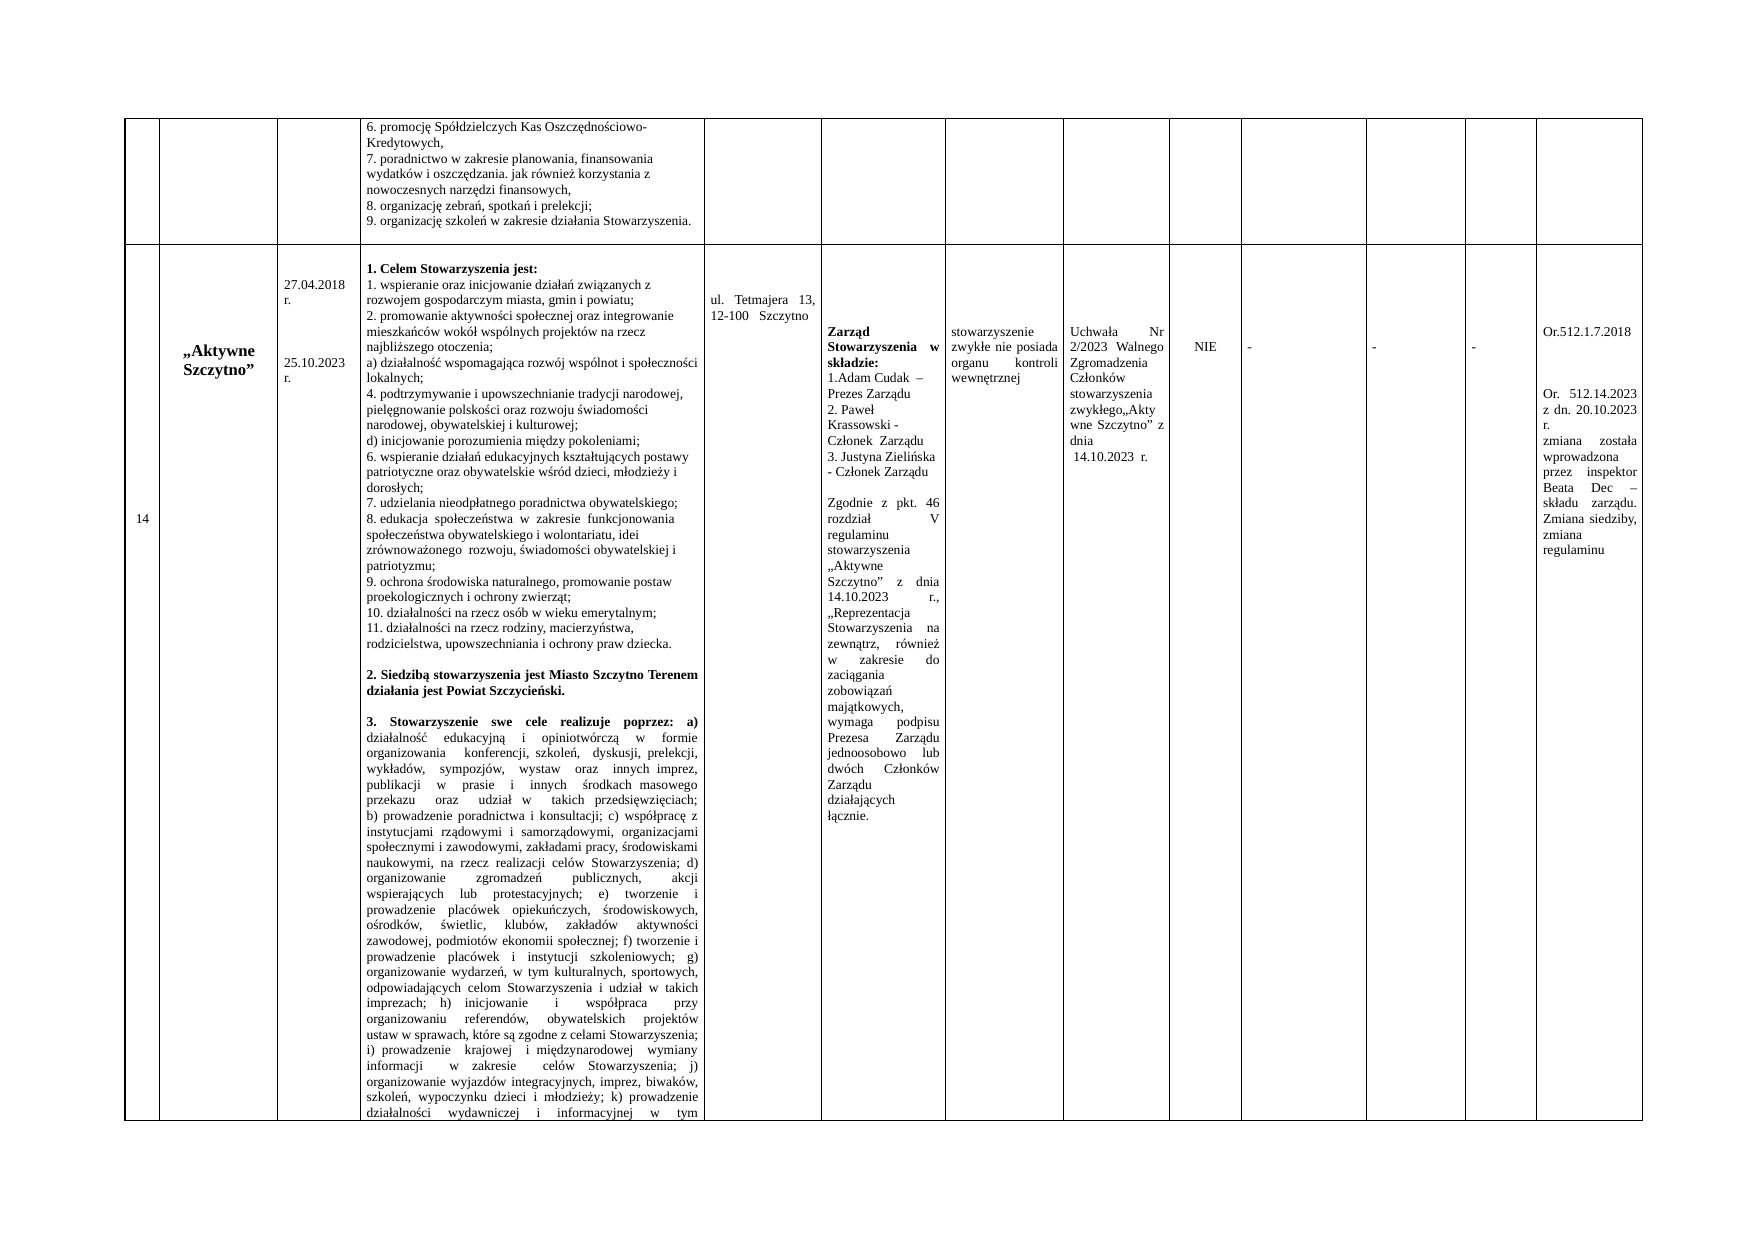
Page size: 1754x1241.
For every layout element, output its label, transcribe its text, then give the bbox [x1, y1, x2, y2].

table_cell 14 [126, 245, 159, 1120]
table_cell 1. Celem Stowarzyszenia jest: 1. wspieranie oraz inicjowanie działań związanych z rozwojem gospodarczym miasta, gmin i powiatu; 2. promowanie aktywności społecznej oraz integrowanie mieszkańców wokół wspólnych projektów na rzecz najbliższego otoczenia; a) działalność wspomagająca rozwój wspólnot i społeczności lokalnych; 4. podtrzymywanie i upowszechnianie tradycji narodowej, pielęgnowanie polskości oraz rozwoju świadomości narodowej, obywatelskiej i kulturowej; d) inicjowanie porozumienia między pokoleniami; 6. wspieranie działań edukacyjnych kształtujących postawy patriotyczne oraz obywatelskie wśród dzieci, młodzieży i dorosłych; 7. udzielania nieodpłatnego poradnictwa obywatelskiego; 8. edukacja społeczeństwa w zakresie funkcjonowania społeczeństwa obywatelskiego i wolontariatu, idei zrównoważonego rozwoju, świadomości obywatelskiej i patriotyzmu; 9. ochrona środowiska naturalnego, promowanie postaw proekologicznych i ochrony zwierząt; 10. działalności na rzecz osób w wieku emerytalnym; 11. działalności na rzecz rodziny, macierzyństwa, rodzicielstwa, upowszechniania i ochrony praw dziecka. 2. Siedzibą stowarzyszenia jest Miasto Szczytno Terenem działania jest Powiat Szczycieński. 3. Stowarzyszenie swe cele realizuje poprzez: a) działalność edukacyjną i opiniotwórczą w formie organizowania konferencji, szkoleń, dyskusji, prelekcji, wykładów, sympozjów, wystaw oraz innych imprez, publikacji w prasie i innych środkach masowego przekazu oraz udział w takich przedsięwzięciach; b) prowadzenie poradnictwa i konsultacji; c) współpracę z instytucjami rządowymi i samorządowymi, organizacjami społecznymi i zawodowymi, zakładami pracy, środowiskami naukowymi, na rzecz realizacji celów Stowarzyszenia; d) organizowanie zgromadzeń publicznych, akcji wspierających lub protestacyjnych; e) tworzenie i prowadzenie placówek opiekuńczych, środowiskowych, ośrodków, świetlic, klubów, zakładów aktywności zawodowej, podmiotów ekonomii społecznej; f) tworzenie i prowadzenie placówek i instytucji szkoleniowych; g) organizowanie wydarzeń, w tym kulturalnych, sportowych, odpowiadających celom Stowarzyszenia i udział w takich imprezach; h) inicjowanie i współpraca przy organizowaniu referendów, obywatelskich projektów ustaw w sprawach, które są zgodne z celami Stowarzyszenia; i) prowadzenie krajowej i międzynarodowej wymiany informacji w zakresie celów Stowarzyszenia; j) organizowanie wyjazdów integracyjnych, imprez, biwaków, szkoleń, wypoczynku dzieci i młodzieży; k) prowadzenie działalności wydawniczej i informacyjnej w tym [361, 245, 704, 1120]
table_cell ul. Tetmajera 13, 12-100 Szczytno [705, 245, 821, 1120]
table_cell - [1466, 245, 1536, 1120]
table_cell [946, 119, 1063, 244]
table_cell - [1367, 245, 1465, 1120]
table_cell [126, 119, 159, 244]
table_cell Or.512.1.7.2018 Or. 512.14.2023 z dn. 20.10.2023 r. zmiana została wprowadzona przez inspektor Beata Dec – składu zarządu. Zmiana siedziby, zmiana regulaminu [1537, 245, 1642, 1120]
table_cell [705, 119, 821, 244]
table_cell - [1242, 119, 1366, 244]
table_cell 6. promocję Spółdzielczych Kas Oszczędnościowo-Kredytowych, 7. poradnictwo w zakresie planowania, finansowania wydatków i oszczędzania. jak również korzystania z nowoczesnych narzędzi finansowych, 8. organizację zebrań, spotkań i prelekcji; 9. organizację szkoleń w zakresie działania Stowarzyszenia. [361, 119, 704, 244]
table_cell - [1367, 119, 1465, 244]
table_cell [1170, 119, 1241, 244]
table_cell [278, 119, 360, 244]
table_cell Uchwała Nr 2/2023 Walnego Zgromadzenia Członków stowarzyszenia zwykłego„Aktywne Szczytno” z dnia 14.10.2023 r. [1064, 245, 1169, 1120]
table_cell [822, 119, 945, 244]
table_cell - [1466, 119, 1536, 244]
table_cell Zarząd Stowarzyszenia w składzie: 1.Adam Cudak – Prezes Zarządu 2. Paweł Krassowski - Członek Zarządu 3. Justyna Zielińska - Członek Zarządu Zgodnie z pkt. 46 rozdział V regulaminu stowarzyszenia „Aktywne Szczytno” z dnia 14.10.2023 r., „Reprezentacja Stowarzyszenia na zewnątrz, również w zakresie do zaciągania zobowiązań majątkowych, wymaga podpisu Prezesa Zarządu jednoosobowo lub dwóch Członków Zarządu działających łącznie. [822, 245, 945, 1120]
table_cell - [1242, 245, 1366, 1120]
table_cell NIE [1170, 245, 1241, 1120]
table_cell „Aktywne Szczytno” [160, 245, 277, 1120]
table_cell [160, 119, 277, 244]
table_cell [1537, 119, 1642, 244]
table_cell [1064, 119, 1169, 244]
table_cell stowarzyszenie zwykłe nie posiada organu kontroli wewnętrznej [946, 245, 1063, 1120]
table_cell 27.04.2018 r. 25.10.2023 r. [278, 245, 360, 1120]
